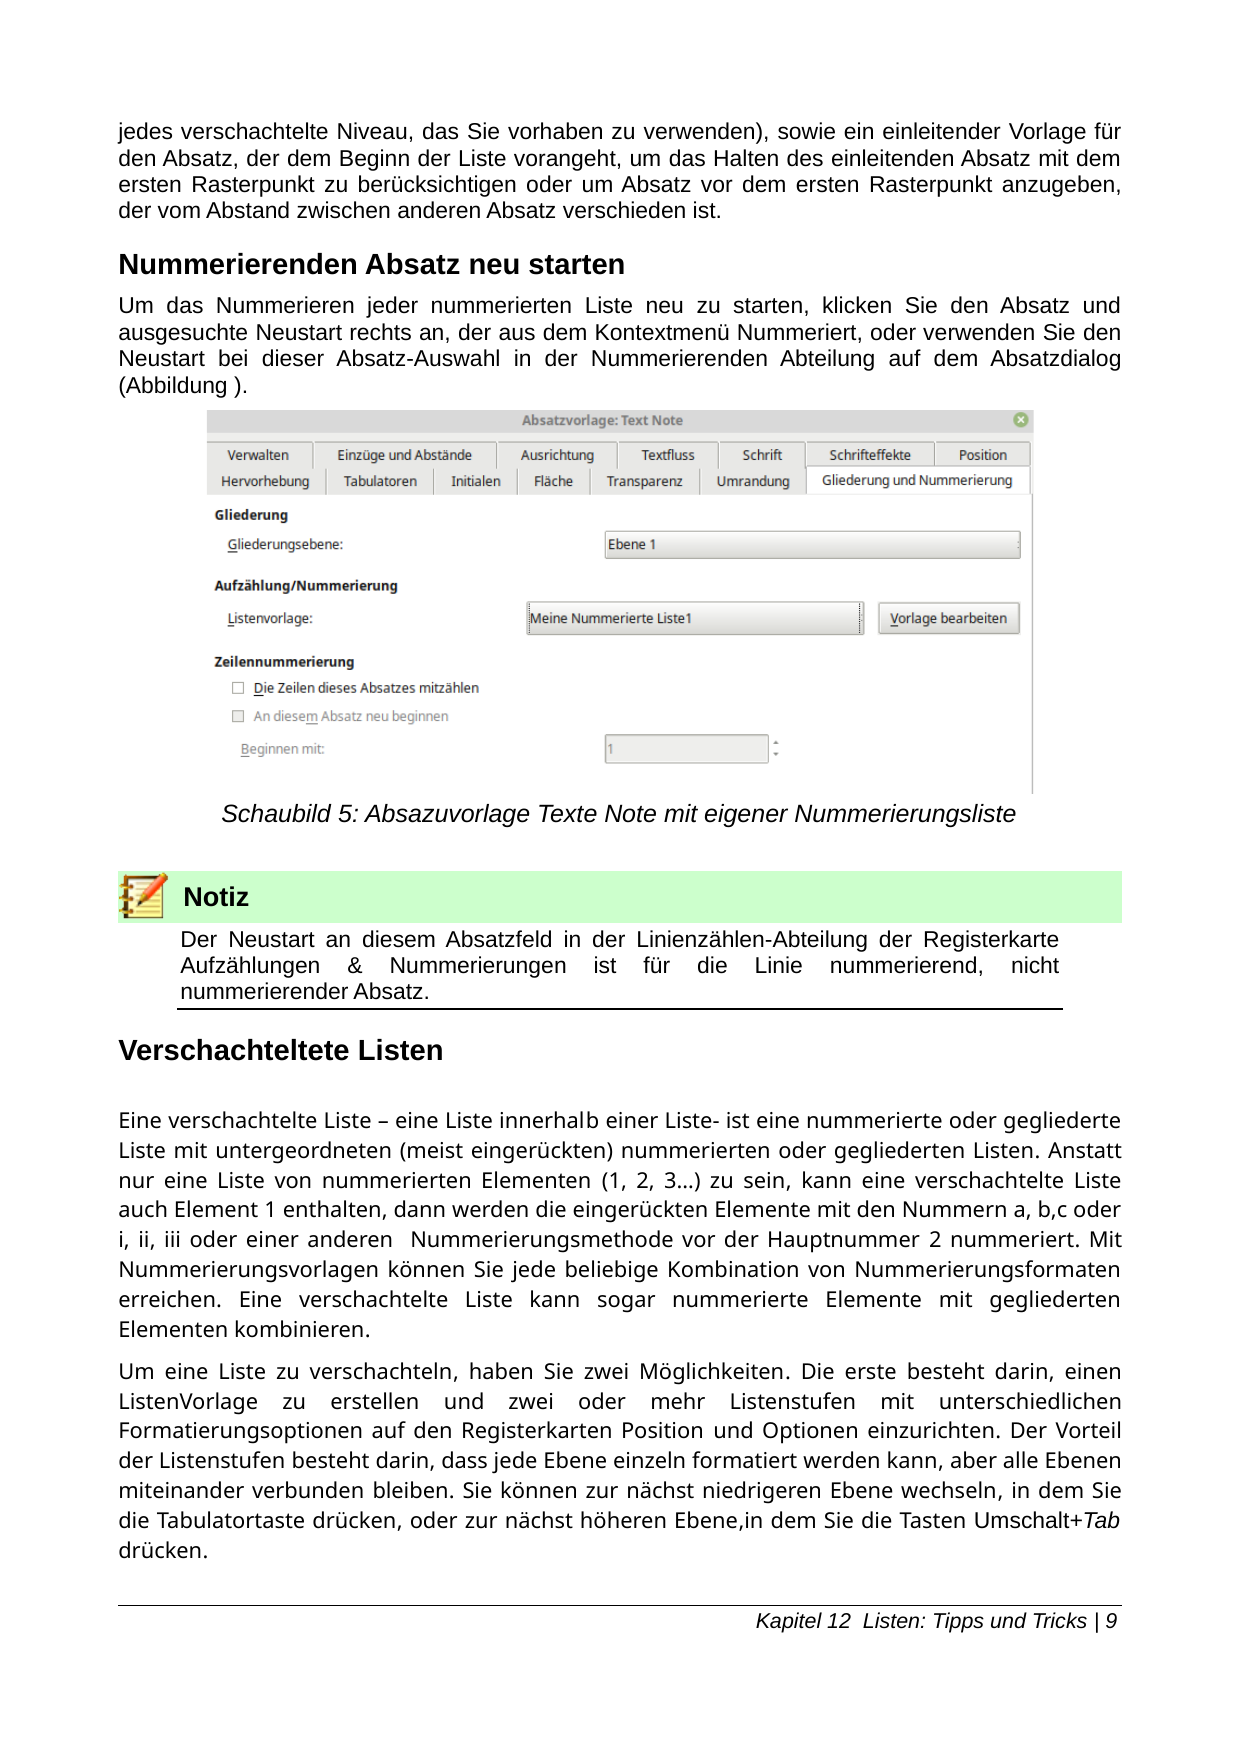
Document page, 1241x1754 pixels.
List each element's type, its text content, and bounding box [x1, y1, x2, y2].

subtitle Nummerierenden Absatz neu starten [118, 247, 1122, 281]
text Um das Nummerieren jeder nummerierten Liste neu zu starten, klicken Sie den Absatz und ausgesuchte Neustart rechts an, der aus dem Kontextmenü Nummeriert, oder verwenden Sie den Neustart bei dieser Absatz-Auswahl in der Nummerierenden Abteilung auf dem Absatzdialog (Abbildung ). [118, 292, 1122, 398]
text Um eine Liste zu verschachteln, haben Sie zwei Möglichkeiten. Die erste besteht darin, einen ListenVorlage zu erstellen und zwei oder mehr Listenstufen mit unterschiedlichen Formatierungsoptionen auf den Registerkarten Position und Optionen einzurichten. Der Vorteil der Listenstufen besteht darin, dass jede Ebene einzeln formatiert werden kann, aber alle Ebenen miteinander verbunden bleiben. Sie können zur nächst niedrigeren Ebene wechseln, in dem Sie die Tabulatortaste drücken, oder zur nächst höheren Ebene,in dem Sie die Tasten Umschalt+Tab drücken. [118, 1356, 1122, 1564]
subtitle Verschachteltete Listen [118, 1033, 1122, 1067]
picture [119, 871, 170, 922]
subtitle Notiz [118, 871, 1122, 923]
text Schaubild 5: Absazuvorlage Texte Note mit eigener Nummerierungsliste [207, 794, 1033, 827]
text Eine verschachtelte Liste – eine Liste innerhalb einer Liste- ist eine nummerierte oder gegliederte Liste mit untergeordneten (meist eingerückten) nummerierten oder gegliederten Listen. Anstatt nur eine Liste von nummerierten Elementen (1, 2, 3…) zu sein, kann eine verschachtelte Liste auch Element 1 enthalten, dann werden die eingerückten Elemente mit den Nummern a, b,c oder i, ii, iii oder einer anderen Nummerierungsmethode vor der Hauptnummer 2 nummeriert. Mit Nummerierungsvorlagen können Sie jede beliebige Kombination von Nummerierungsformaten erreichen. Eine verschachtelte Liste kann sogar nummerierte Elemente mit gegliederten Elementen kombinieren. [118, 1079, 1122, 1343]
text jedes verschachtelte Niveau, das Sie vorhaben zu verwenden), sowie ein einleitender Vorlage für den Absatz, der dem Beginn der Liste vorangeht, um das Halten des einleitenden Absatz mit dem ersten Rasterpunkt zu berücksichtigen oder um Absatz vor dem ersten Rasterpunkt anzugeben, der vom Abstand zwischen anderen Absatz verschieden ist. [118, 118, 1122, 223]
text Der Neustart an diesem Absatzfeld in der Linienzählen-Abteilung der Registerkarte Aufzählungen & Nummerierungen ist für die Linie nummerierend, nicht nummerierender Absatz. [177, 923, 1063, 1008]
picture [206, 410, 1034, 794]
